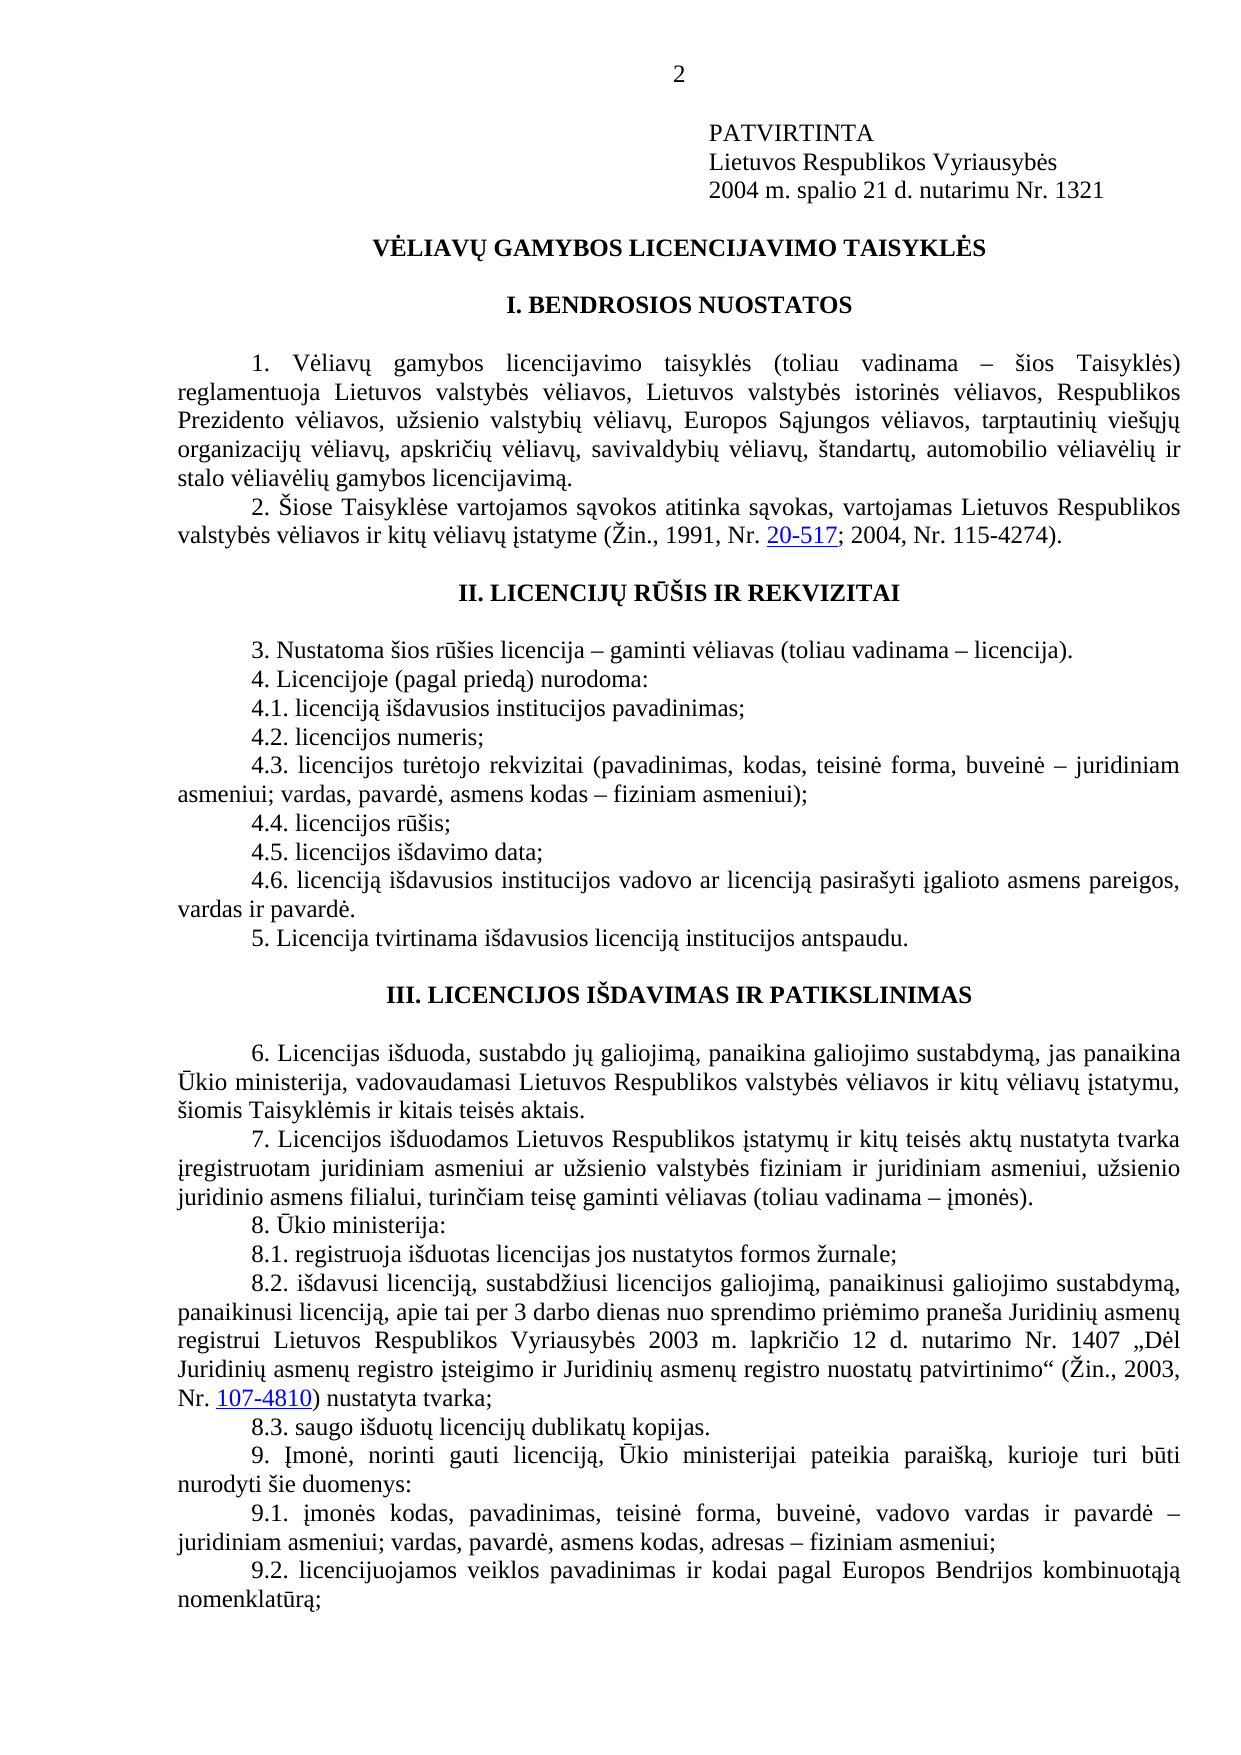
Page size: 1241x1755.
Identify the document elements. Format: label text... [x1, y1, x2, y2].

text 4.2. licencijos numeris; [177, 722, 1181, 751]
text 4.4. licencijos rūšis; [177, 808, 1181, 837]
text 4. Licencijoje (pagal priedą) nurodoma: [177, 664, 1181, 693]
text II. LICENCIJŲ RŪŠIS IR REKVIZITAI [177, 578, 1181, 607]
text 9.1. įmonės kodas, pavadinimas, teisinė forma, buveinė, vadovo vardas ir pavardė – juridiniam asmeniui; vardas, pavardė, asmens kodas, adresas – fiziniam asmeniui; [177, 1498, 1181, 1556]
text 4.3. licencijos turėtojo rekvizitai (pavadinimas, kodas, teisinė forma, buveinė – juridiniam asmeniui; vardas, pavardė, asmens kodas – fiziniam asmeniui); [177, 751, 1181, 808]
text VĖLIAVŲ GAMYBOS LICENCIJAVIMO TAISYKLĖS [177, 233, 1181, 262]
text 3. Nustatoma šios rūšies licencija – gaminti vėliavas (toliau vadinama – licencija). [177, 636, 1181, 664]
text Lietuvos Respublikos Vyriausybės [177, 147, 1181, 176]
text 8. Ūkio ministerija: [177, 1211, 1181, 1239]
text I. BENDROSIOS NUOSTATOS [177, 291, 1181, 319]
text 6. Licencijas išduoda, sustabdo jų galiojimą, panaikina galiojimo sustabdymą, jas panaikina Ūkio ministerija, vadovaudamasi Lietuvos Respublikos valstybės vėliavos ir kitų vėliavų įstatymu, šiomis Taisyklėmis ir kitais teisės aktais. [177, 1038, 1181, 1124]
text 5. Licencija tvirtinama išdavusios licenciją institucijos antspaudu. [177, 923, 1181, 952]
text 8.2. išdavusi licenciją, sustabdžiusi licencijos galiojimą, panaikinusi galiojimo sustabdymą, panaikinusi licenciją, apie tai per 3 darbo dienas nuo sprendimo priėmimo praneša Juridinių asmenų registrui Lietuvos Respublikos Vyriausybės 2003 m. lapkričio 12 d. nutarimo Nr. 1407 „Dėl Juridinių asmenų registro įsteigimo ir Juridinių asmenų registro nuostatų patvirtinimo“ (Žin., 2003, Nr. 107-4810) nustatyta tvarka; [177, 1268, 1181, 1412]
text 4.1. licenciją išdavusios institucijos pavadinimas; [177, 693, 1181, 722]
text 8.1. registruoja išduotas licencijas jos nustatytos formos žurnale; [177, 1239, 1181, 1268]
text 1. Vėliavų gamybos licencijavimo taisyklės (toliau vadinama – šios Taisyklės) reglamentuoja Lietuvos valstybės vėliavos, Lietuvos valstybės istorinės vėliavos, Respublikos Prezidento vėliavos, užsienio valstybių vėliavų, Europos Sąjungos vėliavos, tarptautinių viešųjų organizacijų vėliavų, apskričių vėliavų, savivaldybių vėliavų, štandartų, automobilio vėliavėlių ir stalo vėliavėlių gamybos licencijavimą. [177, 348, 1181, 492]
text 9.2. licencijuojamos veiklos pavadinimas ir kodai pagal Europos Bendrijos kombinuotąją nomenklatūrą; [177, 1556, 1181, 1613]
text 2. Šiose Taisyklėse vartojamos sąvokos atitinka sąvokas, vartojamas Lietuvos Respublikos valstybės vėliavos ir kitų vėliavų įstatyme (Žin., 1991, Nr. 20-517; 2004, Nr. 115-4274). [177, 492, 1181, 549]
text 4.6. licenciją išdavusios institucijos vadovo ar licenciją pasirašyti įgalioto asmens pareigos, vardas ir pavardė. [177, 866, 1181, 923]
text 9. Įmonė, norinti gauti licenciją, Ūkio ministerijai pateikia paraišką, kurioje turi būti nurodyti šie duomenys: [177, 1441, 1181, 1498]
text PATVIRTINTA [709, 118, 1181, 147]
text 4.5. licencijos išdavimo data; [177, 837, 1181, 866]
text 7. Licencijos išduodamos Lietuvos Respublikos įstatymų ir kitų teisės aktų nustatyta tvarka įregistruotam juridiniam asmeniui ar užsienio valstybės fiziniam ir juridiniam asmeniui, užsienio juridinio asmens filialui, turinčiam teisę gaminti vėliavas (toliau vadinama – įmonės). [177, 1124, 1181, 1211]
text 2004 m. spalio 21 d. nutarimu Nr. 1321 [177, 176, 1181, 204]
text III. LICENCIJOS IŠDAVIMAS IR PATIKSLINIMAS [177, 981, 1181, 1009]
text 8.3. saugo išduotų licencijų dublikatų kopijas. [177, 1412, 1181, 1441]
